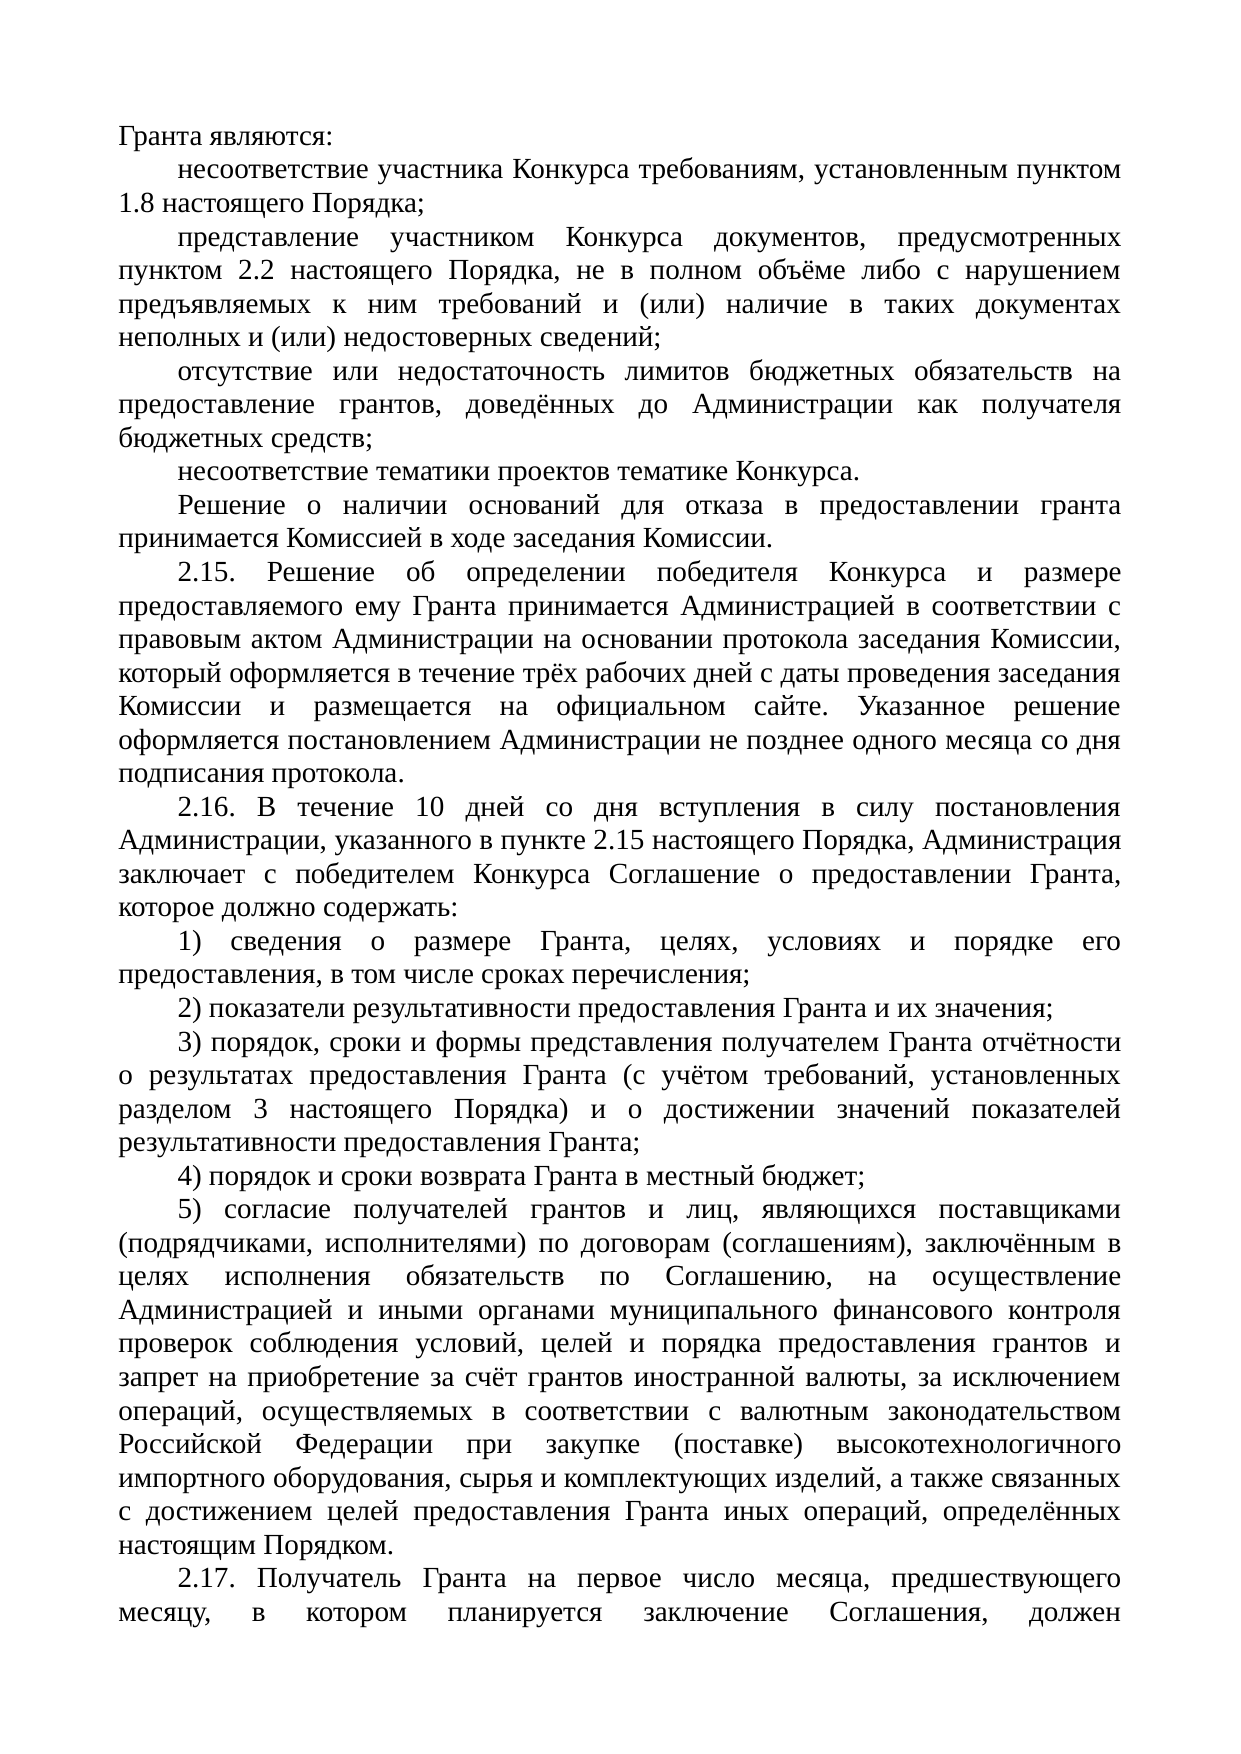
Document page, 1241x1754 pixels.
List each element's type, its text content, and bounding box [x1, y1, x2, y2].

text 2.15. Решение об определении победителя Конкурса и размере предоставляемого ему Гранта принимается Администрацией в соответствии с правовым актом Администрации на основании протокола заседания Комиссии, который оформляется в течение трёх рабочих дней с даты проведения заседания Комиссии и размещается на официальном сайте. Указанное решение оформляется постановлением Администрации не позднее одного месяца со дня подписания протокола. [118, 554, 1122, 789]
text представление участником Конкурса документов, предусмотренных пунктом 2.2 настоящего Порядка, не в полном объёме либо с нарушением предъявляемых к ним требований и (или) наличие в таких документах неполных и (или) недостоверных сведений; [118, 219, 1122, 353]
text отсутствие или недостаточность лимитов бюджетных обязательств на предоставление грантов, доведённых до Администрации как получателя бюджетных средств; [118, 353, 1122, 453]
text 1) сведения о размере Гранта, целях, условиях и порядке его предоставления, в том числе сроках перечисления; [118, 923, 1122, 990]
text 2.16. В течение 10 дней со дня вступления в силу постановления Администрации, указанного в пункте 2.15 настоящего Порядка, Администрация заключает с победителем Конкурса Соглашение о предоставлении Гранта, которое должно содержать: [118, 789, 1122, 923]
text Гранта являются: [118, 118, 1122, 152]
text 4) порядок и сроки возврата Гранта в местный бюджет; [118, 1158, 1122, 1191]
text 3) порядок, сроки и формы представления получателем Гранта отчётности о результатах предоставления Гранта (с учётом требований, установленных разделом 3 настоящего Порядка) и о достижении значений показателей результативности предоставления Гранта; [118, 1024, 1122, 1158]
text 2.17. Получатель Гранта на первое число месяца, предшествующего месяцу, в котором планируется заключение Соглашения, должен [118, 1560, 1122, 1627]
text Решение о наличии оснований для отказа в предоставлении гранта принимается Комиссией в ходе заседания Комиссии. [118, 487, 1122, 554]
text несоответствие тематики проектов тематике Конкурса. [118, 453, 1122, 487]
text несоответствие участника Конкурса требованиям, установленным пунктом 1.8 настоящего Порядка; [118, 152, 1122, 219]
text 5) согласие получателей грантов и лиц, являющихся поставщиками (подрядчиками, исполнителями) по договорам (соглашениям), заключённым в целях исполнения обязательств по Соглашению, на осуществление Администрацией и иными органами муниципального финансового контроля проверок соблюдения условий, целей и порядка предоставления грантов и запрет на приобретение за счёт грантов иностранной валюты, за исключением операций, осуществляемых в соответствии с валютным законодательством Российской Федерации при закупке (поставке) высокотехнологичного импортного оборудования, сырья и комплектующих изделий, а также связанных с достижением целей предоставления Гранта иных операций, определённых настоящим Порядком. [118, 1191, 1122, 1560]
text 2) показатели результативности предоставления Гранта и их значения; [118, 990, 1122, 1024]
